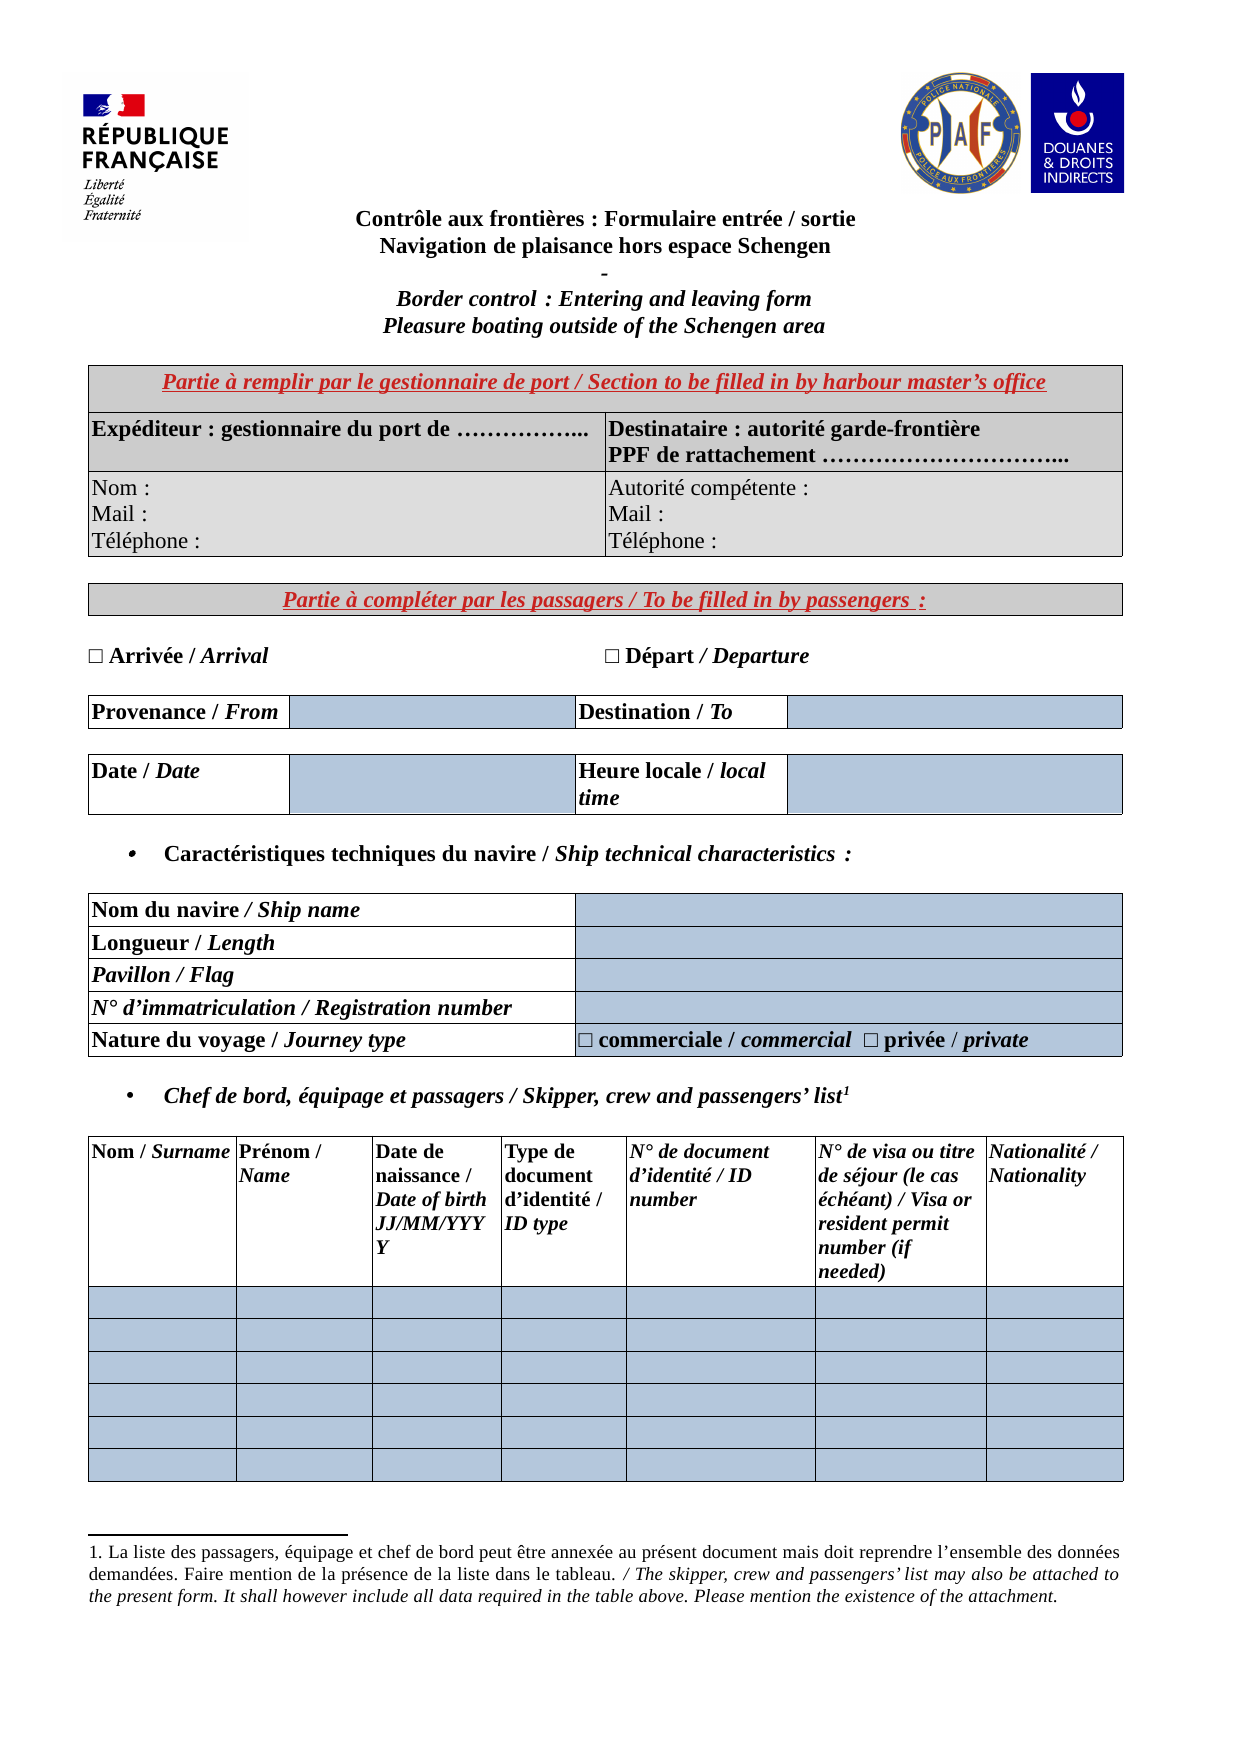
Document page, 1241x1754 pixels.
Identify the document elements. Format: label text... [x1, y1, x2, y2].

table_header □ Arrivée / Arrival [89, 642, 605, 669]
table_cell [627, 1319, 815, 1351]
table_header Destination / To [576, 696, 787, 728]
table_cell [502, 1319, 626, 1351]
table_header [290, 696, 575, 728]
table_cell [816, 1449, 986, 1481]
table_cell [627, 1352, 815, 1383]
table_cell [502, 1449, 626, 1481]
table_header Date de naissance / Date of birth JJ/MM/YYYY [373, 1137, 501, 1286]
table_cell [237, 1417, 372, 1448]
table_header Date / Date [89, 755, 289, 813]
list . La liste des passagers, équipage et chef de bord peut être annexée au présent document mais doit reprendre l’ensemble des données demandées. Faire mention de la présence de la liste dans le tableau. / The skipper, crew and passengers’ list may also be attached to the present form. It shall however include all data required in the table above. Please mention the existence of the attachment. [88, 1541, 1122, 1607]
text Pleasure boating outside of the Schengen area [88, 312, 1122, 338]
table_cell Destinataire : autorité garde-frontière PPF de rattachement …………………………... [606, 413, 1122, 471]
table_cell [502, 1352, 626, 1383]
table_header [290, 755, 575, 813]
table_header Heure locale / local time [576, 755, 787, 813]
table_cell [237, 1384, 372, 1416]
table_cell Nature du voyage / Journey type [89, 1024, 575, 1056]
table_cell Longueur / Length [89, 927, 575, 958]
table_cell Autorité compétente : Mail : Téléphone : [606, 472, 1122, 556]
picture [61, 72, 250, 242]
table_header [788, 696, 1122, 728]
table_cell [627, 1384, 815, 1416]
table_cell [502, 1287, 626, 1318]
table_header [788, 755, 1122, 813]
table_cell □ commerciale / commercial □ privée / private [576, 1024, 1122, 1056]
table_cell N° d’immatriculation / Registration number [89, 992, 575, 1023]
table_header Nom du navire / Ship name [89, 894, 575, 926]
table_cell [816, 1417, 986, 1448]
table_cell [576, 927, 1122, 958]
table_cell [373, 1319, 501, 1351]
table_cell [987, 1449, 1123, 1481]
table_cell [89, 1417, 236, 1448]
table_cell [987, 1319, 1123, 1351]
table_cell [89, 1384, 236, 1416]
list Caractéristiques techniques du navire / Ship technical characteristics : [126, 840, 1122, 867]
table_header Partie à remplir par le gestionnaire de port / Section to be filled in by harbour master’s office [89, 366, 1122, 412]
table_cell [373, 1449, 501, 1481]
table_cell [373, 1287, 501, 1318]
table_cell Nom : Mail : Téléphone : [89, 472, 605, 556]
table_cell [373, 1352, 501, 1383]
table_cell [502, 1417, 626, 1448]
list Chef de bord, équipage et passagers / Skipper, crew and passengers’ list [126, 1082, 1122, 1109]
table_cell [816, 1352, 986, 1383]
table_cell Pavillon / Flag [89, 959, 575, 991]
table_cell [816, 1384, 986, 1416]
table_header □ Départ / Departure [605, 642, 1122, 669]
table_header N° de document d’identité / ID number [627, 1137, 815, 1286]
table_header Partie à compléter par les passagers / To be filled in by passengers : [89, 584, 1122, 615]
table_cell Expéditeur : gestionnaire du port de ……………... [89, 413, 605, 471]
table_header Nationalité / Nationality [987, 1137, 1123, 1286]
table_cell [816, 1319, 986, 1351]
table_cell [237, 1319, 372, 1351]
table_header [576, 894, 1122, 926]
text Navigation de plaisance hors espace Schengen [88, 232, 1122, 258]
text Border control : Entering and leaving form [88, 285, 1122, 312]
picture [1030, 73, 1125, 193]
text - [88, 258, 1122, 285]
table_cell [576, 992, 1122, 1023]
table_cell [627, 1287, 815, 1318]
table_cell [627, 1417, 815, 1448]
table_cell [576, 959, 1122, 991]
table_cell [89, 1287, 236, 1318]
table_cell [237, 1449, 372, 1481]
table_cell [373, 1417, 501, 1448]
table_cell [89, 1319, 236, 1351]
table_header N° de visa ou titre de séjour (le cas échéant) / Visa or resident permit number (if needed) [816, 1137, 986, 1286]
table_header Prénom / Name [237, 1137, 372, 1286]
picture [900, 72, 1021, 194]
text Contrôle aux frontières : Formulaire entrée / sortie [250, 205, 1122, 232]
table_header Nom / Surname [89, 1137, 236, 1286]
table_header Type de document d’identité / ID type [502, 1137, 626, 1286]
table_cell [89, 1352, 236, 1383]
table_cell [627, 1449, 815, 1481]
table_cell [502, 1384, 626, 1416]
table_header Provenance / From [89, 696, 289, 728]
table_cell [237, 1287, 372, 1318]
table_cell [89, 1449, 236, 1481]
table_cell [987, 1352, 1123, 1383]
table_cell [987, 1287, 1123, 1318]
table_cell [237, 1352, 372, 1383]
table_cell [987, 1417, 1123, 1448]
table_cell [987, 1384, 1123, 1416]
table_cell [373, 1384, 501, 1416]
table_cell [816, 1287, 986, 1318]
